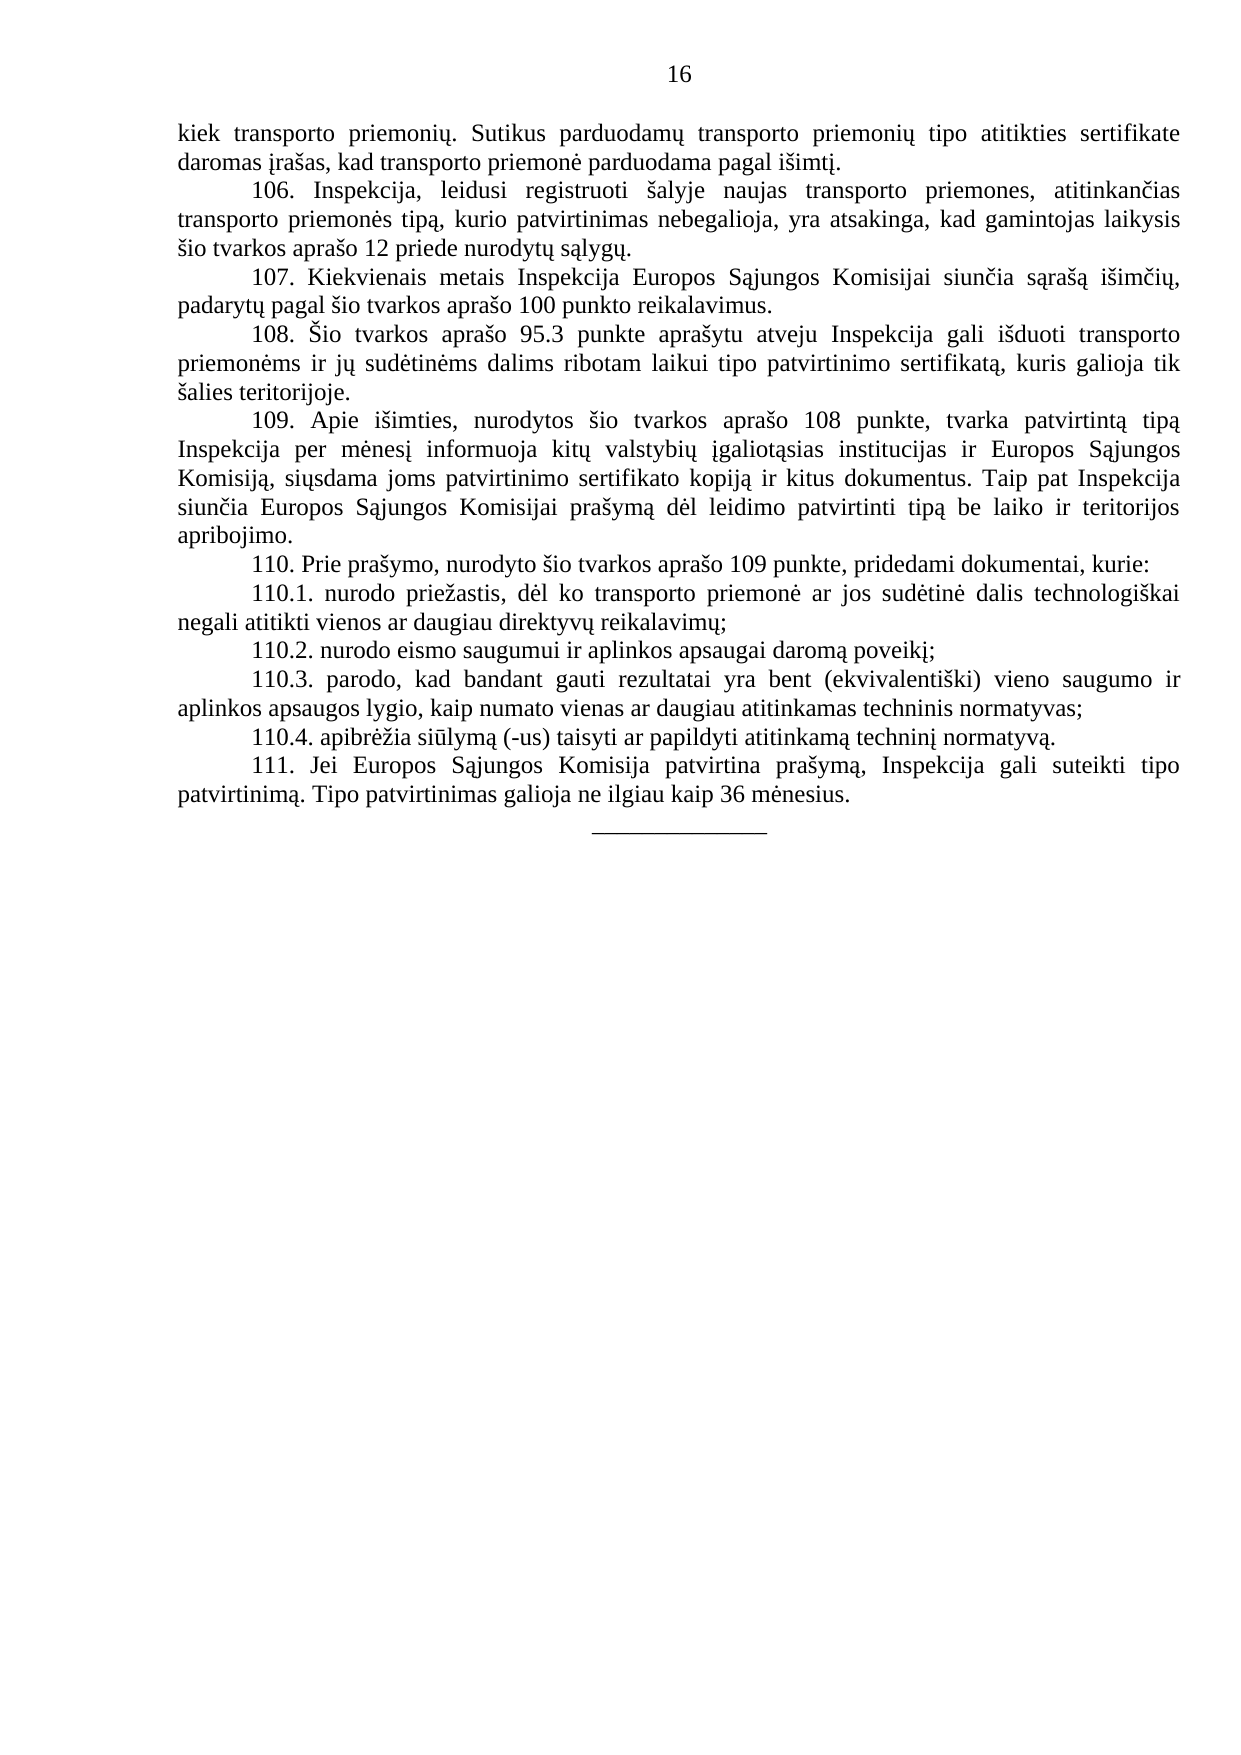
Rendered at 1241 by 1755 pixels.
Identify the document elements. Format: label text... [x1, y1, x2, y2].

text 110.3. parodo, kad bandant gauti rezultatai yra bent (ekvivalentiški) vieno saugumo ir aplinkos apsaugos lygio, kaip numato vienas ar daugiau atitinkamas techninis normatyvas; [177, 664, 1181, 722]
text 110. Prie prašymo, nurodyto šio tvarkos aprašo 109 punkte, pridedami dokumentai, kurie: [177, 549, 1181, 578]
text 109. Apie išimties, nurodytos šio tvarkos aprašo 108 punkte, tvarka patvirtintą tipą Inspekcija per mėnesį informuoja kitų valstybių įgaliotąsias institucijas ir Europos Sąjungos Komisiją, siųsdama joms patvirtinimo sertifikato kopiją ir kitus dokumentus. Taip pat Inspekcija siunčia Europos Sąjungos Komisijai prašymą dėl leidimo patvirtinti tipą be laiko ir teritorijos apribojimo. [177, 406, 1181, 549]
text 107. Kiekvienais metais Inspekcija Europos Sąjungos Komisijai siunčia sąrašą išimčių, padarytų pagal šio tvarkos aprašo 100 punkto reikalavimus. [177, 262, 1181, 319]
text 108. Šio tvarkos aprašo 95.3 punkte aprašytu atveju Inspekcija gali išduoti transporto priemonėms ir jų sudėtinėms dalims ribotam laikui tipo patvirtinimo sertifikatą, kuris galioja tik šalies teritorijoje. [177, 319, 1181, 406]
text 111. Jei Europos Sąjungos Komisija patvirtina prašymą, Inspekcija gali suteikti tipo patvirtinimą. Tipo patvirtinimas galioja ne ilgiau kaip 36 mėnesius. [177, 751, 1181, 808]
text 110.1. nurodo priežastis, dėl ko transporto priemonė ar jos sudėtinė dalis technologiškai negali atitikti vienos ar daugiau direktyvų reikalavimų; [177, 578, 1181, 636]
text 110.2. nurodo eismo saugumui ir aplinkos apsaugai daromą poveikį; [177, 636, 1181, 664]
text 106. Inspekcija, leidusi registruoti šalyje naujas transporto priemones, atitinkančias transporto priemonės tipą, kurio patvirtinimas nebegalioja, yra atsakinga, kad gamintojas laikysis šio tvarkos aprašo 12 priede nurodytų sąlygų. [177, 176, 1181, 262]
text ______________ [177, 808, 1181, 837]
text kiek transporto priemonių. Sutikus parduodamų transporto priemonių tipo atitikties sertifikate daromas įrašas, kad transporto priemonė parduodama pagal išimtį. [177, 118, 1181, 176]
text 110.4. apibrėžia siūlymą (-us) taisyti ar papildyti atitinkamą techninį normatyvą. [177, 722, 1181, 751]
